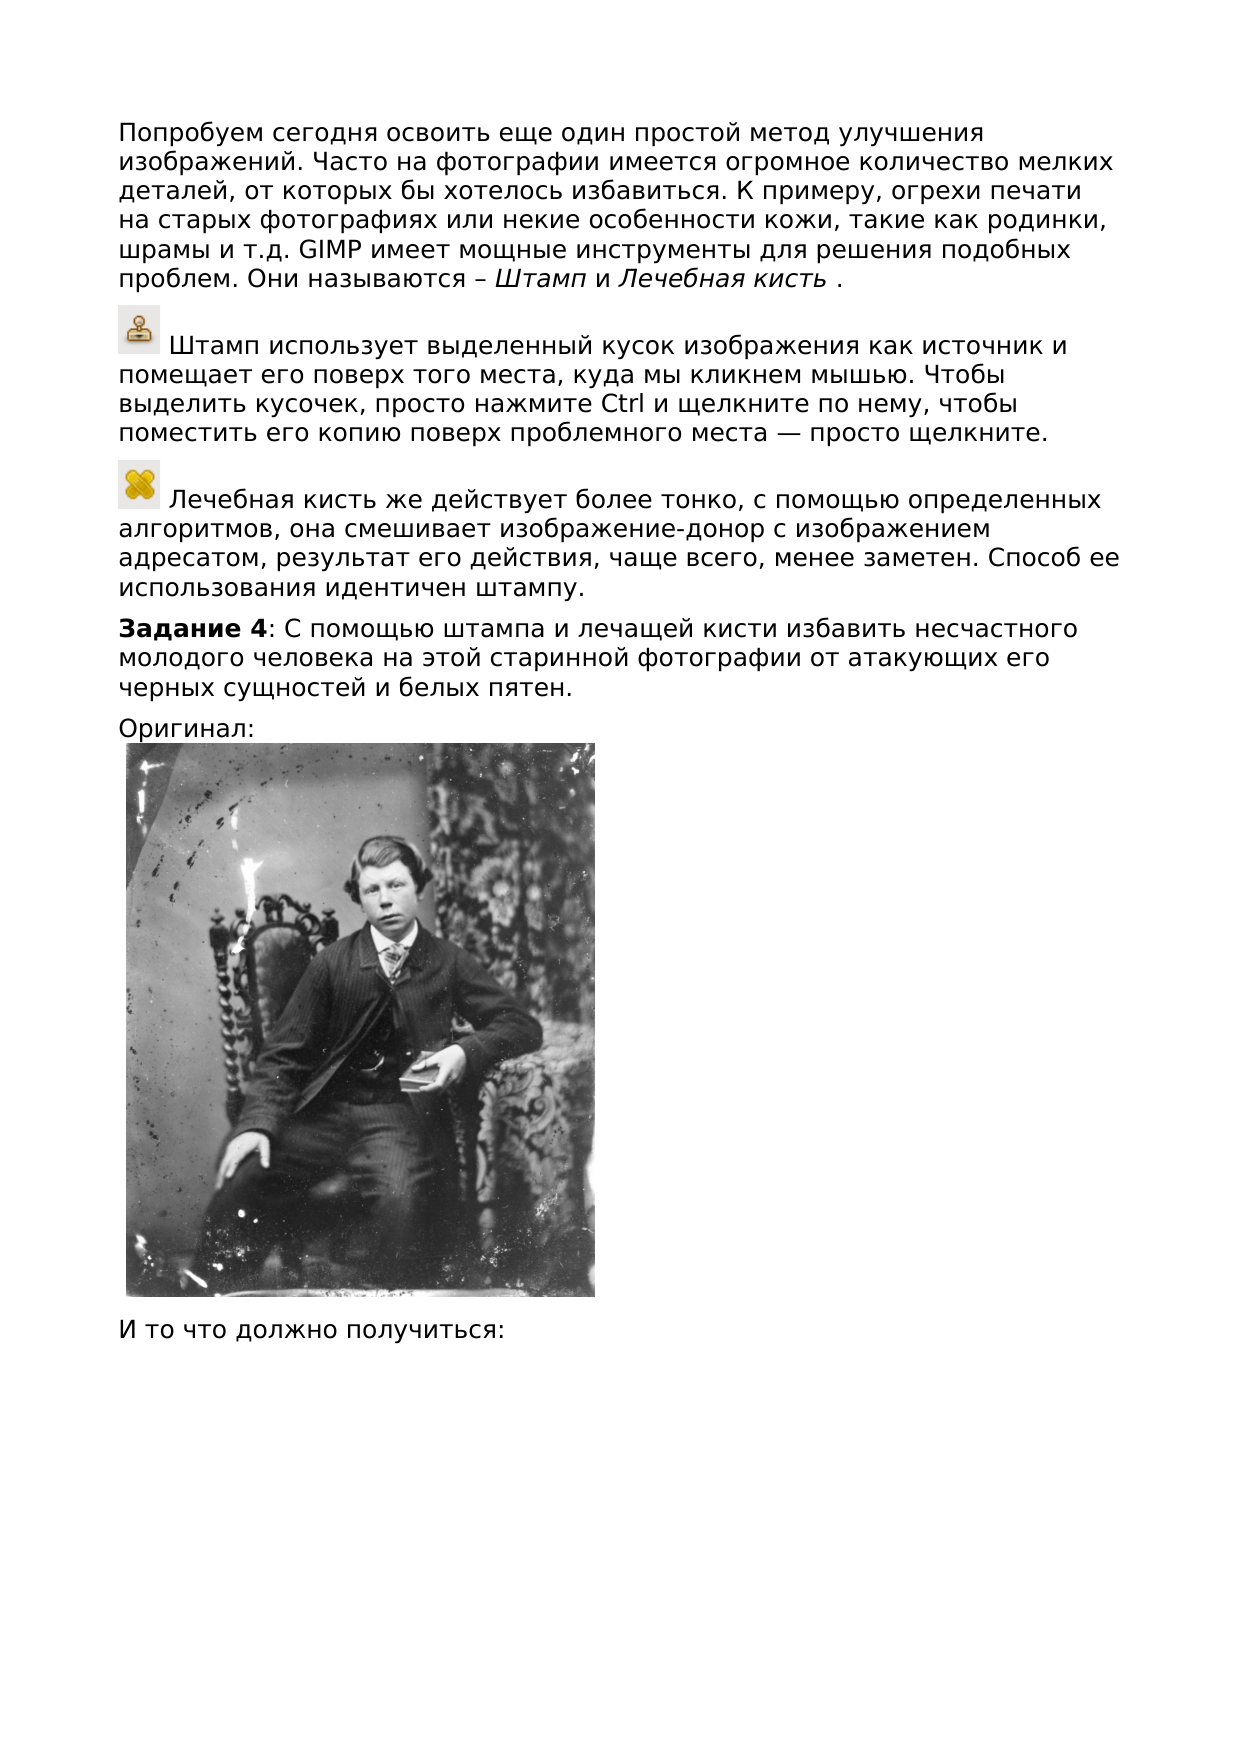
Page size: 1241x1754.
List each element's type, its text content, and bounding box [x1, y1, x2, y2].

text Штамп использует выделенный кусок изображения как источник и помещает его поверх того места, куда мы кликнем мышью. Чтобы выделить кусочек, просто нажмите Ctrl и щелкните по нему, чтобы поместить его копию поверх проблемного места — просто щелкните. [118, 306, 1122, 447]
picture [118, 305, 161, 354]
text Оригинал: [118, 714, 1122, 1302]
text Попробуем сегодня освоить еще один простой метод улучшения изображений. Часто на фотографии имеется огромное количество мелких деталей, от которых бы хотелось избавиться. К примеру, огрехи печати на старых фотографиях или некие особенности кожи, такие как родинки, шрамы и т.д. GIMP имеет мощные инструменты для решения подобных проблем. Они называются – Штамп и Лечебная кисть . [118, 118, 1122, 293]
text Задание 4: С помощью штампа и лечащей кисти избавить несчастного молодого человека на этой старинной фотографии от атакующих его черных сущностей и белых пятен. [118, 614, 1122, 702]
text Лечебная кисть же действует более тонко, с помощью определенных алгоритмов, она смешивает изображение-донор с изображением адресатом, результат его действия, чаще всего, менее заметен. Способ ее использования идентичен штампу. [118, 460, 1122, 602]
picture [126, 743, 595, 1297]
picture [118, 460, 161, 509]
text И то что должно получиться: [118, 1315, 1122, 1344]
